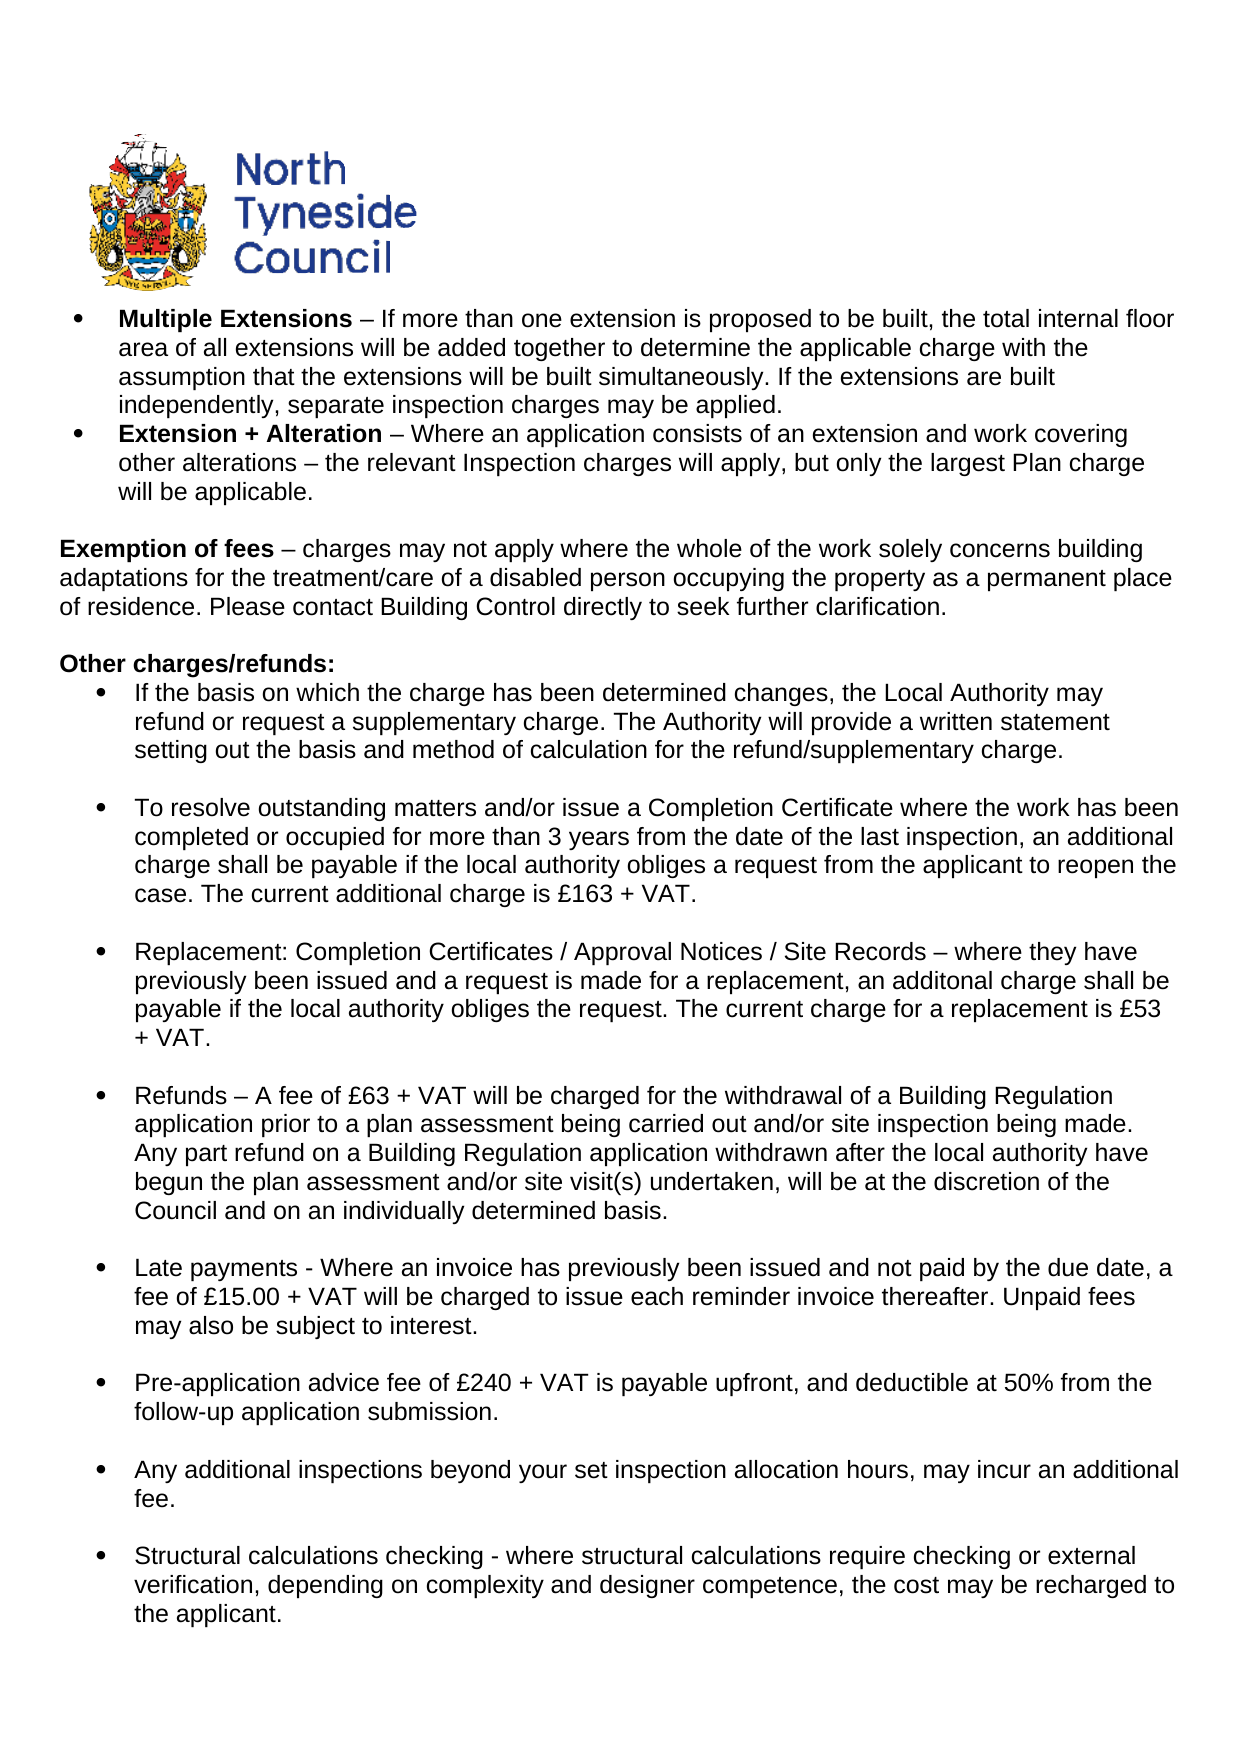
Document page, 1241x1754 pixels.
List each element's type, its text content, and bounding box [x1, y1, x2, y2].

text Exemption of fees – charges may not apply where the whole of the work solely concerns building adaptations for the treatment/care of a disabled person occupying the property as a permanent place of residence. Please contact Building Control directly to seek further clarification. [59, 534, 1181, 620]
list Pre-application advice fee of £240 + VAT is payable upfront, and deductible at 50% from the follow-up application submission. [97, 1368, 1181, 1426]
list To resolve outstanding matters and/or issue a Completion Certificate where the work has been completed or occupied for more than 3 years from the date of the last inspection, an additional charge shall be payable if the local authority obliges a request from the applicant to reopen the case. The current additional charge is £163 + VAT. [97, 793, 1181, 908]
list Any additional inspections beyond your set inspection allocation hours, may incur an additional fee. [97, 1455, 1181, 1512]
list Replacement: Completion Certificates / Approval Notices / Site Records – where they have previously been issued and a request is made for a replacement, an additonal charge shall be payable if the local authority obliges the request. The current charge for a replacement is £53 + VAT. [97, 937, 1181, 1052]
list Multiple Extensions – If more than one extension is proposed to be built, the total internal floor area of all extensions will be added together to determine the applicable charge with the assumption that the extensions will be built simultaneously. If the extensions are built independently, separate inspection charges may be applied. [74, 304, 1181, 419]
list If the basis on which the charge has been determined changes, the Local Authority may refund or request a supplementary charge. The Authority will provide a written statement setting out the basis and method of calculation for the refund/supplementary charge. [97, 678, 1181, 764]
list Refunds – A fee of £63 + VAT will be charged for the withdrawal of a Building Regulation application prior to a plan assessment being carried out and/or site inspection being made. Any part refund on a Building Regulation application withdrawn after the local authority have begun the plan assessment and/or site visit(s) undertaken, will be at the discretion of the Council and on an individually determined basis. [97, 1081, 1181, 1224]
text Other charges/refunds: [59, 649, 1181, 678]
list Extension + Alteration – Where an application consists of an extension and work covering other alterations – the relevant Inspection charges will apply, but only the largest Plan charge will be applicable. [74, 419, 1181, 505]
list Late payments - Where an invoice has previously been issued and not paid by the due date, a fee of £15.00 + VAT will be charged to issue each reminder invoice thereafter. Unpaid fees may also be subject to interest. [97, 1253, 1181, 1339]
list Structural calculations checking - where structural calculations require checking or external verification, depending on complexity and designer competence, the cost may be recharged to the applicant. [97, 1541, 1181, 1627]
